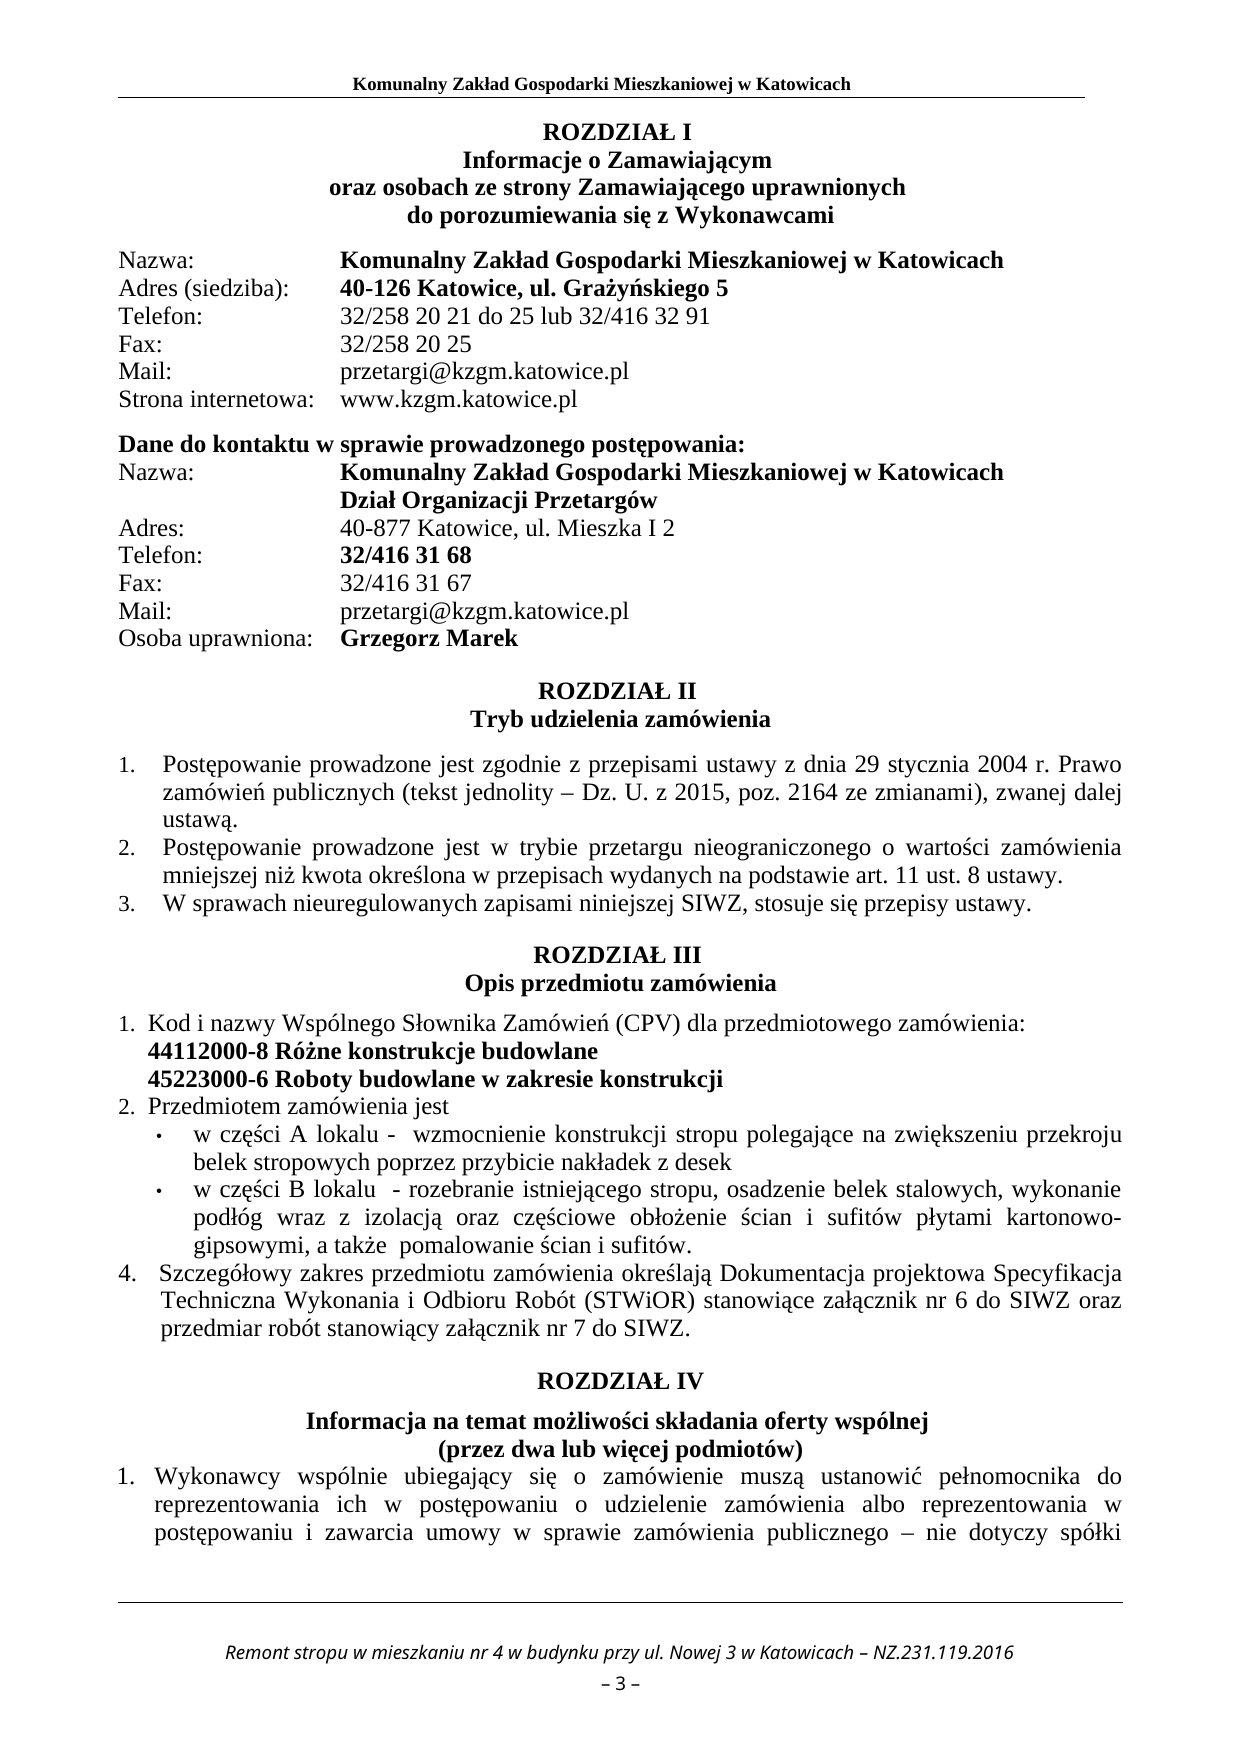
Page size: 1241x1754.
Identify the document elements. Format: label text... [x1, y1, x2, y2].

text Telefon: 32/416 31 68 [118, 541, 1123, 569]
text Dane do kontaktu w sprawie prowadzonego postępowania: [118, 431, 1123, 458]
text Informacja na temat możliwości składania oferty wspólnej (przez dwa lub więcej podmiotów) [118, 1407, 1123, 1462]
text 44112000-8 Różne konstrukcje budowlane [148, 1037, 1123, 1065]
text Osoba uprawniona: Grzegorz Marek [118, 624, 1123, 652]
list Postępowanie prowadzone jest zgodnie z przepisami ustawy z dnia 29 stycznia 2004 r. Prawo zamówień publicznych (tekst jednolity – Dz. U. z 2015, poz. 2164 ze zmianami), zwanej dalej ustawą. [118, 750, 1123, 833]
text Adres: 40-877 Katowice, ul. Mieszka I 2 [118, 514, 1123, 541]
text ROZDZIAŁ IV [118, 1367, 1123, 1394]
list Przedmiotem zamówienia jest [118, 1092, 1123, 1120]
text Telefon: 32/258 20 21 do 25 lub 32/416 32 91 [118, 302, 1123, 330]
text Adres (siedziba): 40-126 Katowice, ul. Grażyńskiego 5 [118, 274, 1123, 302]
text Fax: 32/258 20 25 [118, 330, 1123, 357]
text ROZDZIAŁ I Informacje o Zamawiającym oraz osobach ze strony Zamawiającego uprawnionych do porozumiewania się z Wykonawcami [118, 118, 1123, 229]
text Mail: przetargi@kzgm.katowice.pl [118, 597, 1123, 624]
text ROZDZIAŁ II Tryb udzielenia zamówienia [118, 677, 1123, 732]
list w części A lokalu - wzmocnienie konstrukcji stropu polegające na zwiększeniu przekroju belek stropowych poprzez przybicie nakładek z desek [156, 1120, 1123, 1176]
text ROZDZIAŁ III Opis przedmiotu zamówienia [118, 941, 1123, 997]
text Strona internetowa: www.kzgm.katowice.pl [118, 385, 1123, 413]
text Nazwa: Komunalny Zakład Gospodarki Mieszkaniowej w Katowicach Dział Organizacji Przetargów [118, 458, 1123, 514]
text 45223000-6 Roboty budowlane w zakresie konstrukcji [148, 1065, 1123, 1092]
list w części B lokalu - rozebranie istniejącego stropu, osadzenie belek stalowych, wykonanie podłóg wraz z izolacją oraz częściowe obłożenie ścian i sufitów płytami kartonowo-gipsowymi, a także pomalowanie ścian i sufitów. [156, 1176, 1123, 1259]
list Wykonawcy wspólnie ubiegający się o zamówienie muszą ustanowić pełnomocnika do reprezentowania ich w postępowaniu o udzielenie zamówienia albo reprezentowania w postępowaniu i zawarcia umowy w sprawie zamówienia publicznego – nie dotyczy spółki [116, 1462, 1123, 1546]
text Fax: 32/416 31 67 [118, 569, 1123, 597]
list Postępowanie prowadzone jest w trybie przetargu nieograniczonego o wartości zamówienia mniejszej niż kwota określona w przepisach wydanych na podstawie art. 11 ust. 8 ustawy. [118, 833, 1123, 889]
list Szczegółowy zakres przedmiotu zamówienia określają Dokumentacja projektowa Specyfikacja Techniczna Wykonania i Odbioru Robót (STWiOR) stanowiące załącznik nr 6 do SIWZ oraz przedmiar robót stanowiący załącznik nr 7 do SIWZ. [118, 1259, 1123, 1342]
list W sprawach nieuregulowanych zapisami niniejszej SIWZ, stosuje się przepisy ustawy. [118, 889, 1123, 916]
text Nazwa: Komunalny Zakład Gospodarki Mieszkaniowej w Katowicach [118, 247, 1123, 274]
list Kod i nazwy Wspólnego Słownika Zamówień (CPV) dla przedmiotowego zamówienia: [118, 1009, 1123, 1037]
text Mail: przetargi@kzgm.katowice.pl [118, 357, 1123, 385]
